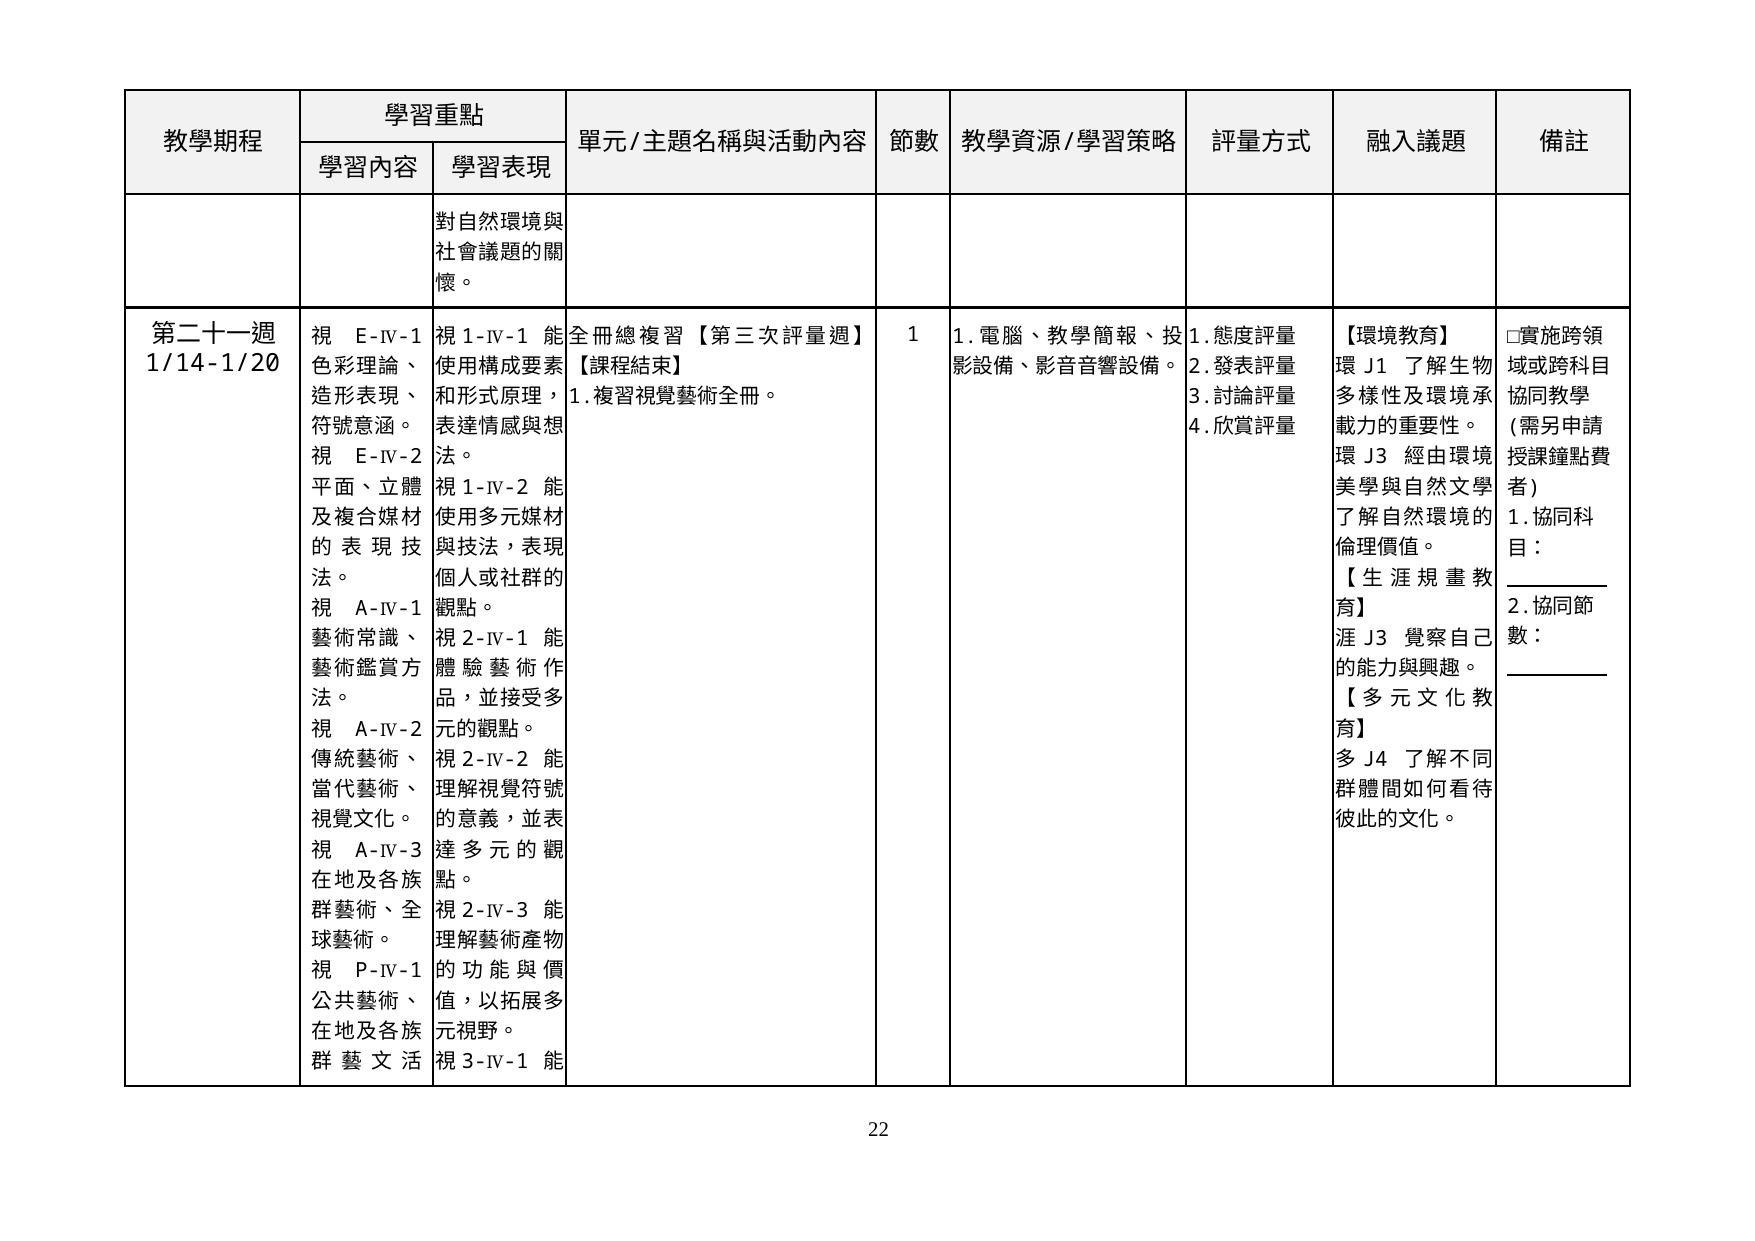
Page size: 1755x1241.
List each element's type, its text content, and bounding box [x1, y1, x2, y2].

table_header 融入議題 [1334, 91, 1495, 193]
table_cell 1.態度評量 2.發表評量 3.討論評量 4.欣賞評量 [1187, 309, 1332, 1085]
table_cell 1 [877, 309, 949, 1085]
table_cell 視E-Ⅳ-1 色彩理論、造形表現、符號意涵。 視E-Ⅳ-2 平面、立體及複合媒材的表現技法。 視A-Ⅳ-1 藝術常識、藝術鑑賞方法。 視A-Ⅳ-2 傳統藝術、當代藝術、視覺文化。 視A-Ⅳ-3 在地及各族群藝術、全球藝術。 視P-Ⅳ-1 公共藝術、在地及各族群藝文活 [301, 309, 432, 1085]
table_cell 學習表現 [434, 143, 565, 193]
table_header 學習重點 [301, 91, 565, 141]
table_cell 對自然環境與社會議題的關懷。 [434, 195, 565, 306]
table_header 備註 [1497, 91, 1629, 193]
table_cell [877, 195, 949, 306]
table_cell [1187, 195, 1332, 306]
table_cell 1.電腦、教學簡報、投影設備、影音音響設備。 [951, 309, 1185, 1085]
table_header 評量方式 [1187, 91, 1332, 193]
table_cell [126, 195, 299, 306]
table_cell □實施跨領域或跨科目協同教學(需另申請授課鐘點費者) 1.協同科目： 2.協同節數： [1497, 309, 1629, 1085]
table_cell [567, 195, 875, 306]
table_cell [301, 195, 432, 306]
table_header 教學期程 [126, 91, 299, 193]
table_header 單元/主題名稱與活動內容 [567, 91, 875, 193]
table_cell 全冊總複習【第三次評量週】【課程結束】 1.複習視覺藝術全冊。 [567, 309, 875, 1085]
table_cell [1497, 195, 1629, 306]
table_cell 視1-Ⅳ-1 能使用構成要素和形式原理，表達情感與想法。 視1-Ⅳ-2 能使用多元媒材與技法，表現個人或社群的觀點。 視2-Ⅳ-1 能體驗藝術作品，並接受多元的觀點。 視2-Ⅳ-2 能理解視覺符號的意義，並表達多元的觀點。 視2-Ⅳ-3 能理解藝術產物的功能與價值，以拓展多元視野。 視3-Ⅳ-1 能 [434, 309, 565, 1085]
table_cell [951, 195, 1185, 306]
table_cell 【環境教育】 環J1 了解生物多樣性及環境承載力的重要性。 環J3 經由環境美學與自然文學了解自然環境的倫理價值。 【生涯規畫教育】 涯J3 覺察自己的能力與興趣。 【多元文化教育】 多J4 了解不同群體間如何看待彼此的文化。 [1334, 309, 1495, 1085]
table_header 教學資源/學習策略 [951, 91, 1185, 193]
table_header 節數 [877, 91, 949, 193]
table_cell [1334, 195, 1495, 306]
table_cell 學習內容 [301, 143, 432, 193]
table_cell 第二十一週1/14-1/20 [126, 309, 299, 1085]
